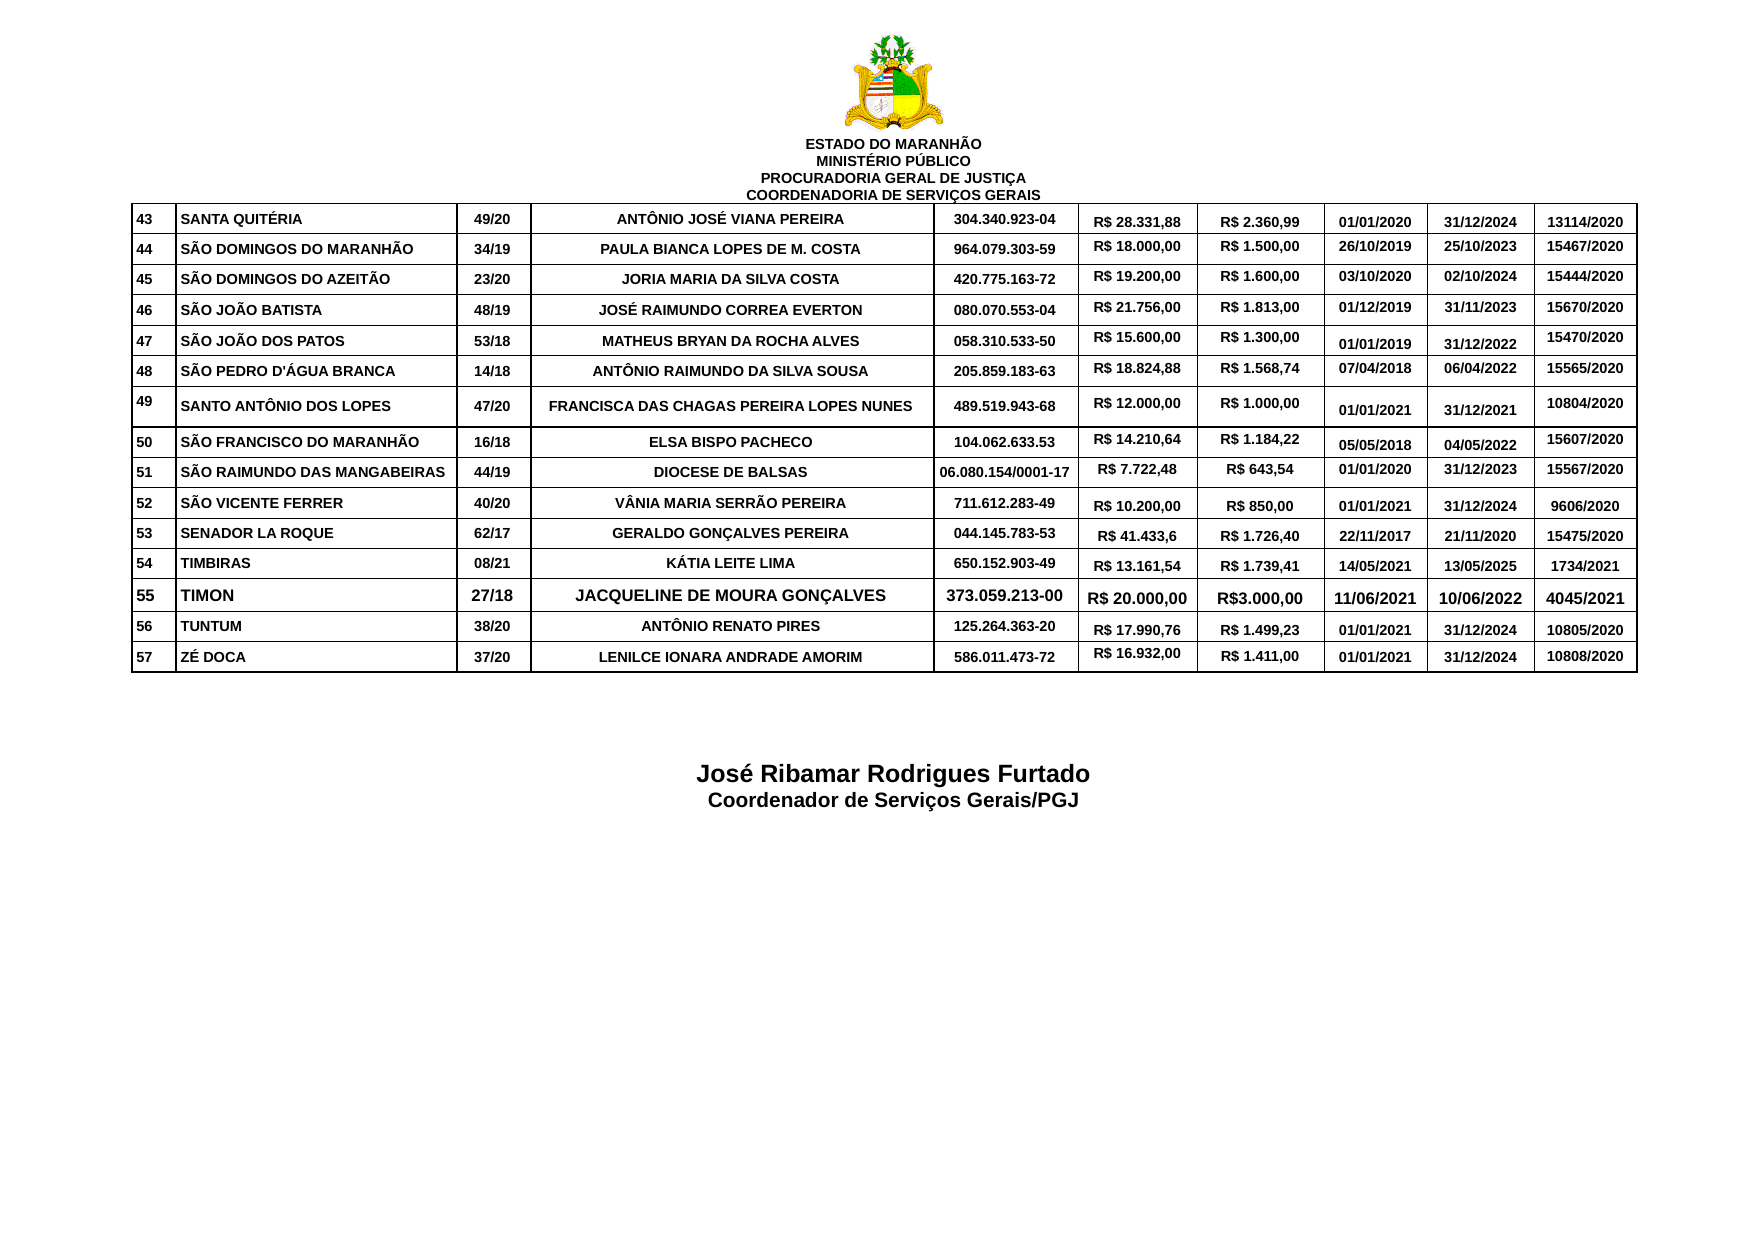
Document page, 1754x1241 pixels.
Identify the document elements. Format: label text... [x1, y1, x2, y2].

text Coordenador de Serviços Gerais/PGJ [148, 787, 1639, 811]
table_cell R$ 7.722,48 [1079, 458, 1197, 487]
table_cell 47/20 [458, 387, 530, 426]
table_cell 52 [133, 488, 175, 517]
table_cell SÃO DOMINGOS DO MARANHÃO [177, 234, 456, 264]
table_cell SÃO DOMINGOS DO AZEITÃO [177, 265, 456, 294]
table_cell 37/20 [458, 642, 530, 671]
table_cell SÃO FRANCISCO DO MARANHÃO [177, 428, 456, 457]
table_cell R$ 1.184,22 [1198, 428, 1324, 457]
table_cell 4045/2021 [1535, 579, 1636, 611]
table_cell ANTÔNIO RAIMUNDO DA SILVA SOUSA [532, 356, 933, 386]
table_cell R$ 41.433,6 [1079, 519, 1197, 548]
table_cell 373.059.213-00 [935, 579, 1078, 611]
table_cell 31/12/2024 [1428, 612, 1534, 641]
table_cell R$ 1.813,00 [1198, 295, 1324, 325]
table_cell 55 [133, 579, 175, 611]
table_cell 48/19 [458, 295, 530, 325]
table_cell LENILCE IONARA ANDRADE AMORIM [532, 642, 933, 671]
table_cell 23/20 [458, 265, 530, 294]
table_cell SÃO PEDRO D'ÁGUA BRANCA [177, 356, 456, 386]
table_cell R$ 13.161,54 [1079, 549, 1197, 578]
table_cell 15470/2020 [1535, 326, 1636, 355]
table_cell 38/20 [458, 612, 530, 641]
table_cell 711.612.283-49 [935, 488, 1078, 517]
table_cell SÃO JOÃO DOS PATOS [177, 326, 456, 355]
table_cell 31/12/2024 [1428, 488, 1534, 517]
table_cell 15565/2020 [1535, 356, 1636, 386]
table_cell 62/17 [458, 519, 530, 548]
table_cell R$ 14.210,64 [1079, 428, 1197, 457]
table_cell 01/01/2021 [1325, 612, 1427, 641]
table_cell MATHEUS BRYAN DA ROCHA ALVES [532, 326, 933, 355]
table_cell R$ 20.000,00 [1079, 579, 1197, 611]
table_cell 10/06/2022 [1428, 579, 1534, 611]
table_cell R$ 16.932,00 [1079, 642, 1197, 671]
table_cell JOSÉ RAIMUNDO CORREA EVERTON [532, 295, 933, 325]
table_cell R$ 10.200,00 [1079, 488, 1197, 517]
text José Ribamar Rodrigues Furtado [148, 759, 1639, 787]
table_cell R$ 1.568,74 [1198, 356, 1324, 386]
table_cell 45 [133, 265, 175, 294]
table_cell 14/05/2021 [1325, 549, 1427, 578]
table_cell SÃO JOÃO BATISTA [177, 295, 456, 325]
table_cell 48 [133, 356, 175, 386]
table_cell 40/20 [458, 488, 530, 517]
table_cell 11/06/2021 [1325, 579, 1427, 611]
table_cell R$ 1.499,23 [1198, 612, 1324, 641]
table_cell 31/12/2024 [1428, 642, 1534, 671]
table_cell 420.775.163-72 [935, 265, 1078, 294]
table_cell 080.070.553-04 [935, 295, 1078, 325]
table_cell VÂNIA MARIA SERRÃO PEREIRA [532, 488, 933, 517]
table_cell 26/10/2019 [1325, 234, 1427, 264]
table_cell ANTÔNIO RENATO PIRES [532, 612, 933, 641]
table_cell SANTO ANTÔNIO DOS LOPES [177, 387, 456, 426]
table_cell R$ 28.331,88 [1079, 204, 1197, 233]
table_cell 01/01/2021 [1325, 642, 1427, 671]
table_cell 15444/2020 [1535, 265, 1636, 294]
table_cell 04/05/2022 [1428, 428, 1534, 457]
table_cell 44/19 [458, 458, 530, 487]
table_cell 02/10/2024 [1428, 265, 1534, 294]
table_cell 044.145.783-53 [935, 519, 1078, 548]
table_cell 13114/2020 [1535, 204, 1636, 233]
table_cell 56 [133, 612, 175, 641]
table_cell 15670/2020 [1535, 295, 1636, 325]
table_cell R$ 18.000,00 [1079, 234, 1197, 264]
table_cell 01/01/2020 [1325, 204, 1427, 233]
table_cell 1734/2021 [1535, 549, 1636, 578]
table_cell R$ 12.000,00 [1079, 387, 1197, 426]
table_cell 964.079.303-59 [935, 234, 1078, 264]
table_cell KÁTIA LEITE LIMA [532, 549, 933, 578]
table_cell R$ 850,00 [1198, 488, 1324, 517]
table_cell PAULA BIANCA LOPES DE M. COSTA [532, 234, 933, 264]
table_cell 10805/2020 [1535, 612, 1636, 641]
table_cell 13/05/2025 [1428, 549, 1534, 578]
table_cell 06.080.154/0001-17 [935, 458, 1078, 487]
table_cell 06/04/2022 [1428, 356, 1534, 386]
table_cell R$3.000,00 [1198, 579, 1324, 611]
table_cell 31/11/2023 [1428, 295, 1534, 325]
table_cell JACQUELINE DE MOURA GONÇALVES [532, 579, 933, 611]
table_cell R$ 1.000,00 [1198, 387, 1324, 426]
table_cell 51 [133, 458, 175, 487]
table_cell 14/18 [458, 356, 530, 386]
table_cell 03/10/2020 [1325, 265, 1427, 294]
table_cell 31/12/2023 [1428, 458, 1534, 487]
table_cell 205.859.183-63 [935, 356, 1078, 386]
table_cell 53/18 [458, 326, 530, 355]
table_cell ANTÔNIO JOSÉ VIANA PEREIRA [532, 204, 933, 233]
table_cell 53 [133, 519, 175, 548]
table_cell R$ 15.600,00 [1079, 326, 1197, 355]
table_cell 304.340.923-04 [935, 204, 1078, 233]
table_cell 49 [133, 387, 175, 426]
table_cell 01/01/2019 [1325, 326, 1427, 355]
table_cell DIOCESE DE BALSAS [532, 458, 933, 487]
table_cell FRANCISCA DAS CHAGAS PEREIRA LOPES NUNES [532, 387, 933, 426]
table_cell JORIA MARIA DA SILVA COSTA [532, 265, 933, 294]
table_cell 650.152.903-49 [935, 549, 1078, 578]
table_cell R$ 19.200,00 [1079, 265, 1197, 294]
table_cell 01/01/2021 [1325, 387, 1427, 426]
table_cell 9606/2020 [1535, 488, 1636, 517]
table_cell R$ 1.726,40 [1198, 519, 1324, 548]
table_cell 01/01/2021 [1325, 488, 1427, 517]
table_cell GERALDO GONÇALVES PEREIRA [532, 519, 933, 548]
table_cell 34/19 [458, 234, 530, 264]
table_cell 43 [133, 204, 175, 233]
table_cell R$ 2.360,99 [1198, 204, 1324, 233]
table_cell SANTA QUITÉRIA [177, 204, 456, 233]
table_cell R$ 21.756,00 [1079, 295, 1197, 325]
table_cell 31/12/2022 [1428, 326, 1534, 355]
table_cell ELSA BISPO PACHECO [532, 428, 933, 457]
table_cell TIMBIRAS [177, 549, 456, 578]
table_cell SENADOR LA ROQUE [177, 519, 456, 548]
table_cell 31/12/2024 [1428, 204, 1534, 233]
table_cell 489.519.943-68 [935, 387, 1078, 426]
table_cell 15475/2020 [1535, 519, 1636, 548]
table_cell 586.011.473-72 [935, 642, 1078, 671]
table_cell 57 [133, 642, 175, 671]
table_cell 104.062.633.53 [935, 428, 1078, 457]
table_cell R$ 17.990,76 [1079, 612, 1197, 641]
table_cell 01/12/2019 [1325, 295, 1427, 325]
table_cell R$ 1.411,00 [1198, 642, 1324, 671]
table_cell TUNTUM [177, 612, 456, 641]
table_cell 15467/2020 [1535, 234, 1636, 264]
table_cell 08/21 [458, 549, 530, 578]
table_cell R$ 1.500,00 [1198, 234, 1324, 264]
table_cell 15607/2020 [1535, 428, 1636, 457]
table_cell SÃO RAIMUNDO DAS MANGABEIRAS [177, 458, 456, 487]
table_cell 05/05/2018 [1325, 428, 1427, 457]
table_cell 54 [133, 549, 175, 578]
table_cell 07/04/2018 [1325, 356, 1427, 386]
table_cell 31/12/2021 [1428, 387, 1534, 426]
table_cell R$ 18.824,88 [1079, 356, 1197, 386]
table_cell 22/11/2017 [1325, 519, 1427, 548]
table_cell 46 [133, 295, 175, 325]
table_cell R$ 1.600,00 [1198, 265, 1324, 294]
table_cell 125.264.363-20 [935, 612, 1078, 641]
table_cell 49/20 [458, 204, 530, 233]
table_cell R$ 1.300,00 [1198, 326, 1324, 355]
table_cell R$ 1.739,41 [1198, 549, 1324, 578]
table_cell 47 [133, 326, 175, 355]
table_cell SÃO VICENTE FERRER [177, 488, 456, 517]
table_cell 01/01/2020 [1325, 458, 1427, 487]
table_cell 10808/2020 [1535, 642, 1636, 671]
table_cell R$ 643,54 [1198, 458, 1324, 487]
table_cell 058.310.533-50 [935, 326, 1078, 355]
table_cell 27/18 [458, 579, 530, 611]
table_cell TIMON [177, 579, 456, 611]
table_cell 16/18 [458, 428, 530, 457]
table_cell 50 [133, 428, 175, 457]
table_cell ZÉ DOCA [177, 642, 456, 671]
table_cell 25/10/2023 [1428, 234, 1534, 264]
table_cell 21/11/2020 [1428, 519, 1534, 548]
table_cell 44 [133, 234, 175, 264]
table_cell 15567/2020 [1535, 458, 1636, 487]
table_cell 10804/2020 [1535, 387, 1636, 426]
